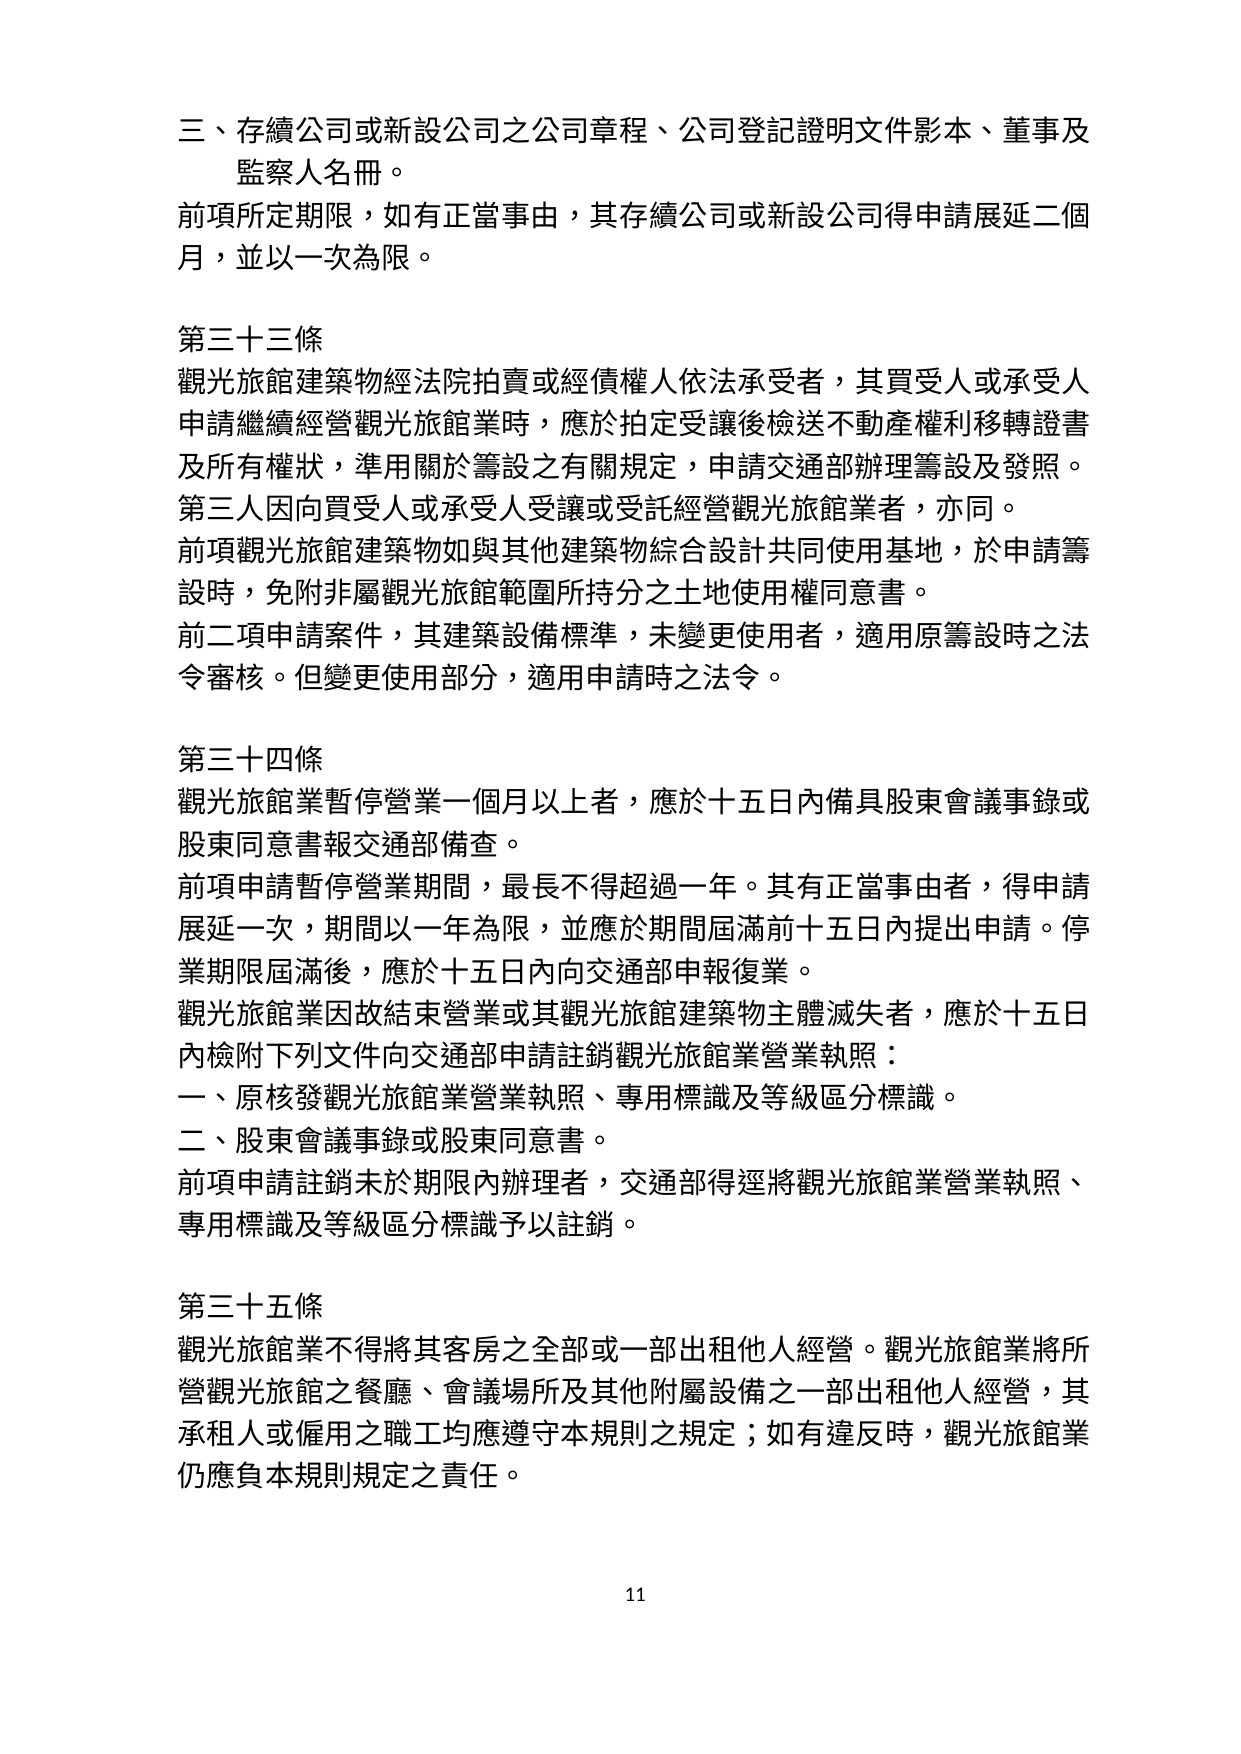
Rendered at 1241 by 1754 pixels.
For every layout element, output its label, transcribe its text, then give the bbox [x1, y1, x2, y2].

text 第三十三條 [177, 316, 1092, 359]
text 第三十四條 [177, 737, 1092, 779]
text 前項觀光旅館建築物如與其他建築物綜合設計共同使用基地，於申請籌設時，免附非屬觀光旅館範圍所持分之土地使用權同意書。 [177, 528, 1092, 612]
text 前項所定期限，如有正當事由，其存續公司或新設公司得申請展延二個月，並以一次為限。 [177, 192, 1092, 277]
text 觀光旅館業不得將其客房之全部或一部出租他人經營。觀光旅館業將所營觀光旅館之餐廳、會議場所及其他附屬設備之一部出租他人經營，其承租人或僱用之職工均應遵守本規則之規定；如有違反時，觀光旅館業仍應負本規則規定之責任。 [177, 1326, 1092, 1495]
text 觀光旅館業因故結束營業或其觀光旅館建築物主體滅失者，應於十五日內檢附下列文件向交通部申請註銷觀光旅館業營業執照： [177, 990, 1092, 1075]
text 前項申請註銷未於期限內辦理者，交通部得逕將觀光旅館業營業執照、專用標識及等級區分標識予以註銷。 [177, 1159, 1092, 1244]
text 二、股東會議事錄或股東同意書。 [177, 1117, 1092, 1159]
text 觀光旅館建築物經法院拍賣或經債權人依法承受者，其買受人或承受人申請繼續經營觀光旅館業時，應於拍定受讓後檢送不動產權利移轉證書及所有權狀，準用關於籌設之有關規定，申請交通部辦理籌設及發照。第三人因向買受人或承受人受讓或受託經營觀光旅館業者，亦同。 [177, 359, 1092, 528]
text 三、存續公司或新設公司之公司章程、公司登記證明文件影本、董事及監察人名冊。 [177, 107, 1092, 192]
text 前項申請暫停營業期間，最長不得超過一年。其有正當事由者，得申請展延一次，期間以一年為限，並應於期間屆滿前十五日內提出申請。停業期限屆滿後，應於十五日內向交通部申報復業。 [177, 863, 1092, 990]
text 第三十五條 [177, 1284, 1092, 1326]
text 一、原核發觀光旅館業營業執照、專用標識及等級區分標識。 [177, 1075, 1092, 1117]
text 前二項申請案件，其建築設備標準，未變更使用者，適用原籌設時之法令審核。但變更使用部分，適用申請時之法令。 [177, 612, 1092, 697]
text 觀光旅館業暫停營業一個月以上者，應於十五日內備具股東會議事錄或股東同意書報交通部備查。 [177, 779, 1092, 863]
